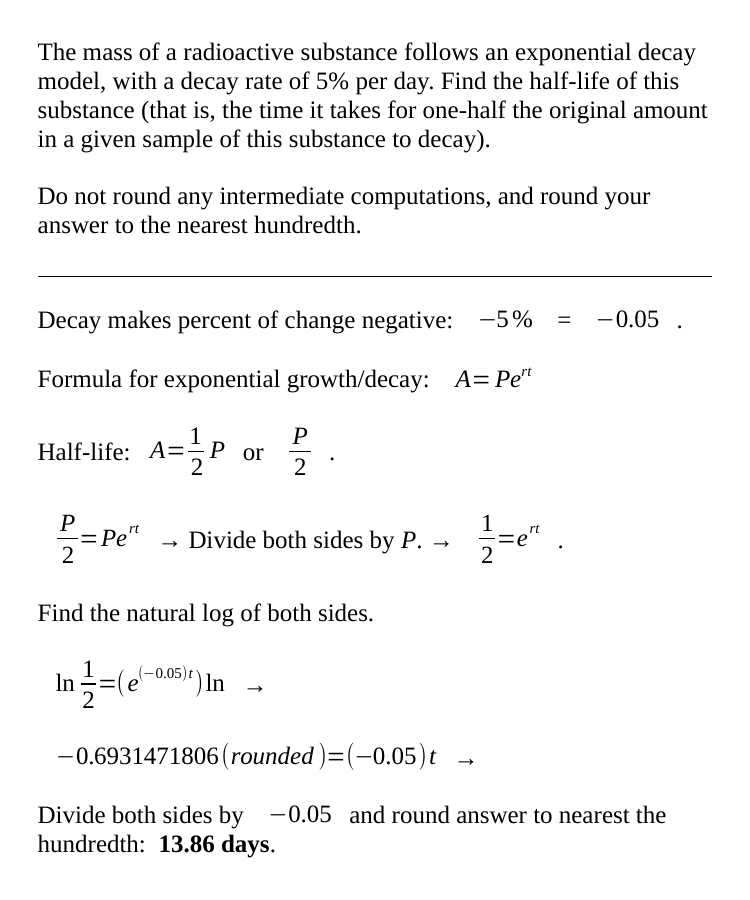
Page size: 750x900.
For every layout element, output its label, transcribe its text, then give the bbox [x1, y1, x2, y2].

text → Divide both sides by P. → . [37, 510, 712, 569]
text Divide both sides by and round answer to nearest the hundredth: 13.86 days. [37, 800, 712, 858]
text Decay makes percent of change negative: = . [37, 305, 712, 334]
text The mass of a radioactive substance follows an exponential decay model, with a decay rate of 5% per day. Find the half-life of this substance (that is, the time it takes for one-half the original amount in a given sample of this substance to decay). [37, 37, 712, 152]
text Find the natural log of both sides. [37, 598, 712, 626]
text Formula for exponential growth/decay: [37, 363, 712, 394]
text → [37, 743, 712, 772]
text Half-life:or . [37, 422, 712, 481]
text → [37, 655, 712, 714]
text Do not round any intermediate computations, and round your answer to the nearest hundredth. [37, 181, 712, 239]
